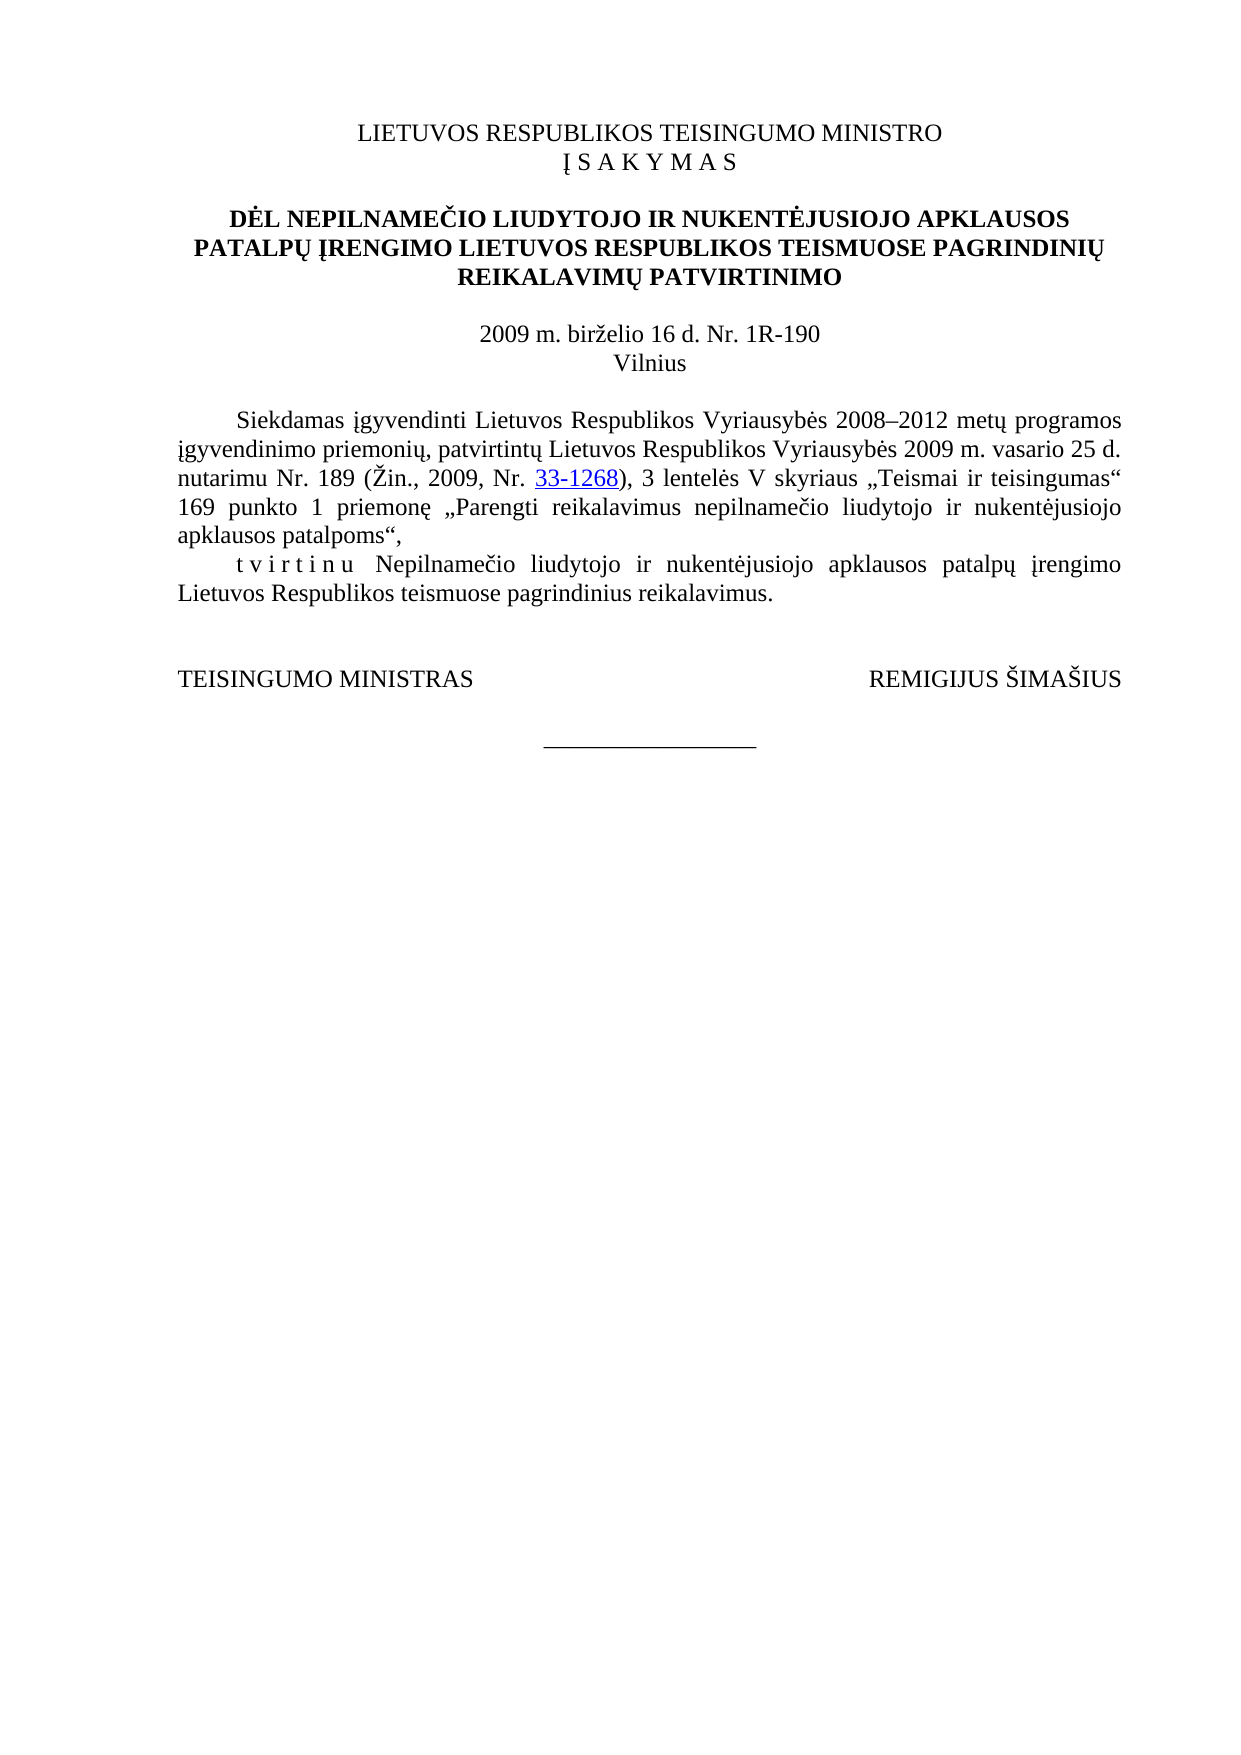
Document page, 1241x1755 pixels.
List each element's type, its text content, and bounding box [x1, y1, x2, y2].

text Siekdamas įgyvendinti Lietuvos Respublikos Vyriausybės 2008–2012 metų programos įgyvendinimo priemonių, patvirtintų Lietuvos Respublikos Vyriausybės 2009 m. vasario 25 d. nutarimu Nr. 189 (Žin., 2009, Nr. 33-1268), 3 lentelės V skyriaus „Teismai ir teisingumas“ 169 punkto 1 priemonę „Parengti reikalavimus nepilnamečio liudytojo ir nukentėjusiojo apklausos patalpoms“, [177, 406, 1122, 549]
text LIETUVOS RESPUBLIKOS TEISINGUMO MINISTRO [177, 118, 1122, 147]
text Vilnius [177, 348, 1122, 377]
text _________________ [177, 722, 1122, 751]
text TEISINGUMO MINISTRAS REMIGIJUS ŠIMAŠIUS [177, 664, 1122, 693]
text DĖL NEPILNAMEČIO LIUDYTOJO IR NUKENTĖJUSIOJO APKLAUSOS PATALPŲ ĮRENGIMO LIETUVOS RESPUBLIKOS TEISMUOSE PAGRINDINIŲ REIKALAVIMŲ PATVIRTINIMO [177, 204, 1122, 291]
text ĮSAKYMAS [177, 147, 1122, 176]
text tvirtinu Nepilnamečio liudytojo ir nukentėjusiojo apklausos patalpų įrengimo Lietuvos Respublikos teismuose pagrindinius reikalavimus. [177, 549, 1122, 607]
text 2009 m. birželio 16 d. Nr. 1R-190 [177, 319, 1122, 348]
